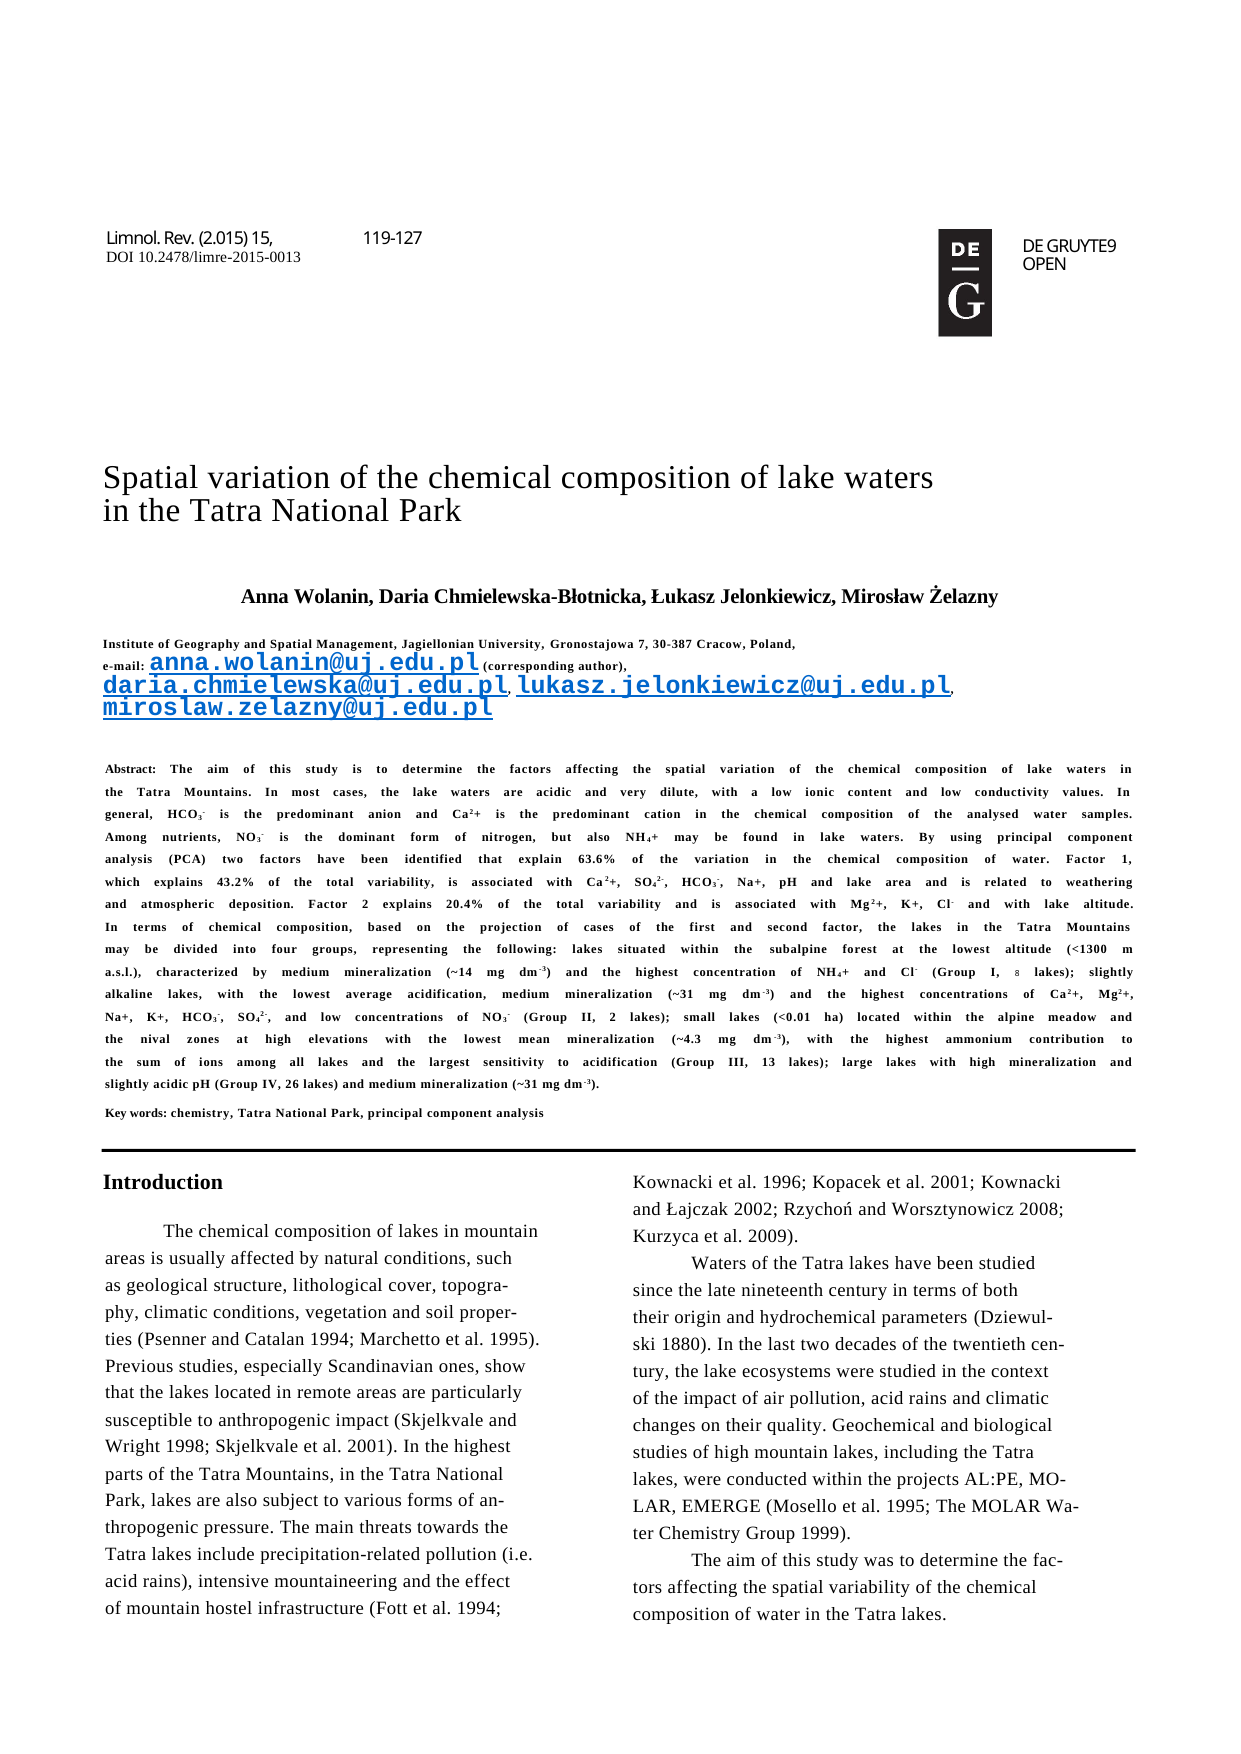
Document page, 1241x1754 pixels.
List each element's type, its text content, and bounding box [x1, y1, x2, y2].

text Institute of Geography and Spatial Management, Jagiellonian University, Gronostajowa 7, 30-387 Cracow, Poland, e-mail: anna.wolanin@uj.edu.pl (corresponding author), daria.chmielewska@uj.edu.pl, lukasz.jelonkiewicz@uj.edu.pl, miroslaw.zelazny@uj.edu.pl [103, 630, 1136, 720]
text DE GRUYTE9 [1022, 238, 1140, 256]
text DOI 10.2478/limre-2015-0013 [106, 250, 450, 265]
text Limnol. Rev. (2.015) 15, 119-127 [106, 230, 450, 248]
text Key words: chemistry, Tatra National Park, principal component analysis [105, 1108, 1136, 1120]
subtitle Introduction [103, 1172, 609, 1194]
subtitle Spatial variation of the chemical composition of lake waters in the Tatra National Park [103, 461, 1136, 528]
text Abstract: The aim of this study is to determine the factors affecting the spatial variation of the chemical composition of lake waters in the Tatra Mountains. In most cases, the lake waters are acidic and very dilute, with a low ionic content and low conductivity values. In general, HCO3- is the predominant anion and Ca2+ is the predominant cation in the chemical composition of the analysed water samples. Among nutrients, NO3- is the dominant form of nitrogen, but also NH4+ may be found in lake waters. By using principal component analysis (PCA) two factors have been identified that explain 63.6% of the variation in the chemical composition of water. Factor 1, which explains 43.2% of the total variability, is associated with Ca2+, SO42-, HCO3-, Na+, pH and lake area and is related to weathering and atmospheric deposition. Factor 2 explains 20.4% of the total variability and is associated with Mg2+, K+, Cl- and with lake altitude. In terms of chemical composition, based on the projection of cases of the first and second factor, the lakes in the Tatra Mountains may be divided into four groups, representing the following: lakes situated within the subalpine forest at the lowest altitude (<1300 m a.s.l.), characterized by medium mineralization (~14 mg dm-3) and the highest concentration of NH4+ and Cl- (Group I, 8 lakes); slightly alkaline lakes, with the lowest average acidification, medium mineralization (~31 mg dm-3) and the highest concentrations of Ca2+, Mg2+, Na+, K+, HCO3-, SO42-, and low concentrations of NO3- (Group II, 2 lakes); small lakes (<0.01 ha) located within the alpine meadow and the nival zones at high elevations with the lowest mean mineralization (~4.3 mg dm-3), with the highest ammonium contribution to the sum of ions among all lakes and the largest sensitivity to acidification (Group III, 13 lakes); large lakes with high mineralization and slightly acidic pH (Group IV, 26 lakes) and medium mineralization (~31 mg dm-3). [105, 756, 1134, 1093]
text Kownacki et al. 1996; Kopacek et al. 2001; Kownacki and Łajczak 2002; Rzychoń and Worsztynowicz 2008; Kurzyca et al. 2009). [633, 1167, 1136, 1248]
picture [896, 198, 1003, 357]
text OPEN [1022, 256, 1140, 274]
text The aim of this study was to determine the fac- tors affecting the spatial variability of the chemical composition of water in the Tatra lakes. [633, 1545, 1136, 1626]
text The chemical composition of lakes in mountain areas is usually affected by natural conditions, such as geological structure, lithological cover, topogra- phy, climatic conditions, vegetation and soil proper- ties (Psenner and Catalan 1994; Marchetto et al. 1995). Previous studies, especially Scandinavian ones, show that the lakes located in remote areas are particularly susceptible to anthropogenic impact (Skjelkvale and Wright 1998; Skjelkvale et al. 2001). In the highest parts of the Tatra Mountains, in the Tatra National Park, lakes are also subject to various forms of an- thropogenic pressure. The main threats towards the Tatra lakes include precipitation-related pollution (i.e. acid rains), intensive mountaineering and the effect of mountain hostel infrastructure (Fott et al. 1994; [105, 1216, 607, 1620]
text Waters of the Tatra lakes have been studied since the late nineteenth century in terms of both their origin and hydrochemical parameters (Dziewul- ski 1880). In the last two decades of the twentieth cen- tury, the lake ecosystems were studied in the context of the impact of air pollution, acid rains and climatic changes on their quality. Geochemical and biological studies of high mountain lakes, including the Tatra lakes, were conducted within the projects AL:PE, MO- LAR, EMERGE (Mosello et al. 1995; The MOLAR Wa- ter Chemistry Group 1999). [633, 1248, 1136, 1545]
subtitle Anna Wolanin, Daria Chmielewska-Błotnicka, Łukasz Jelonkiewicz, Mirosław Żelazny [103, 587, 1136, 607]
